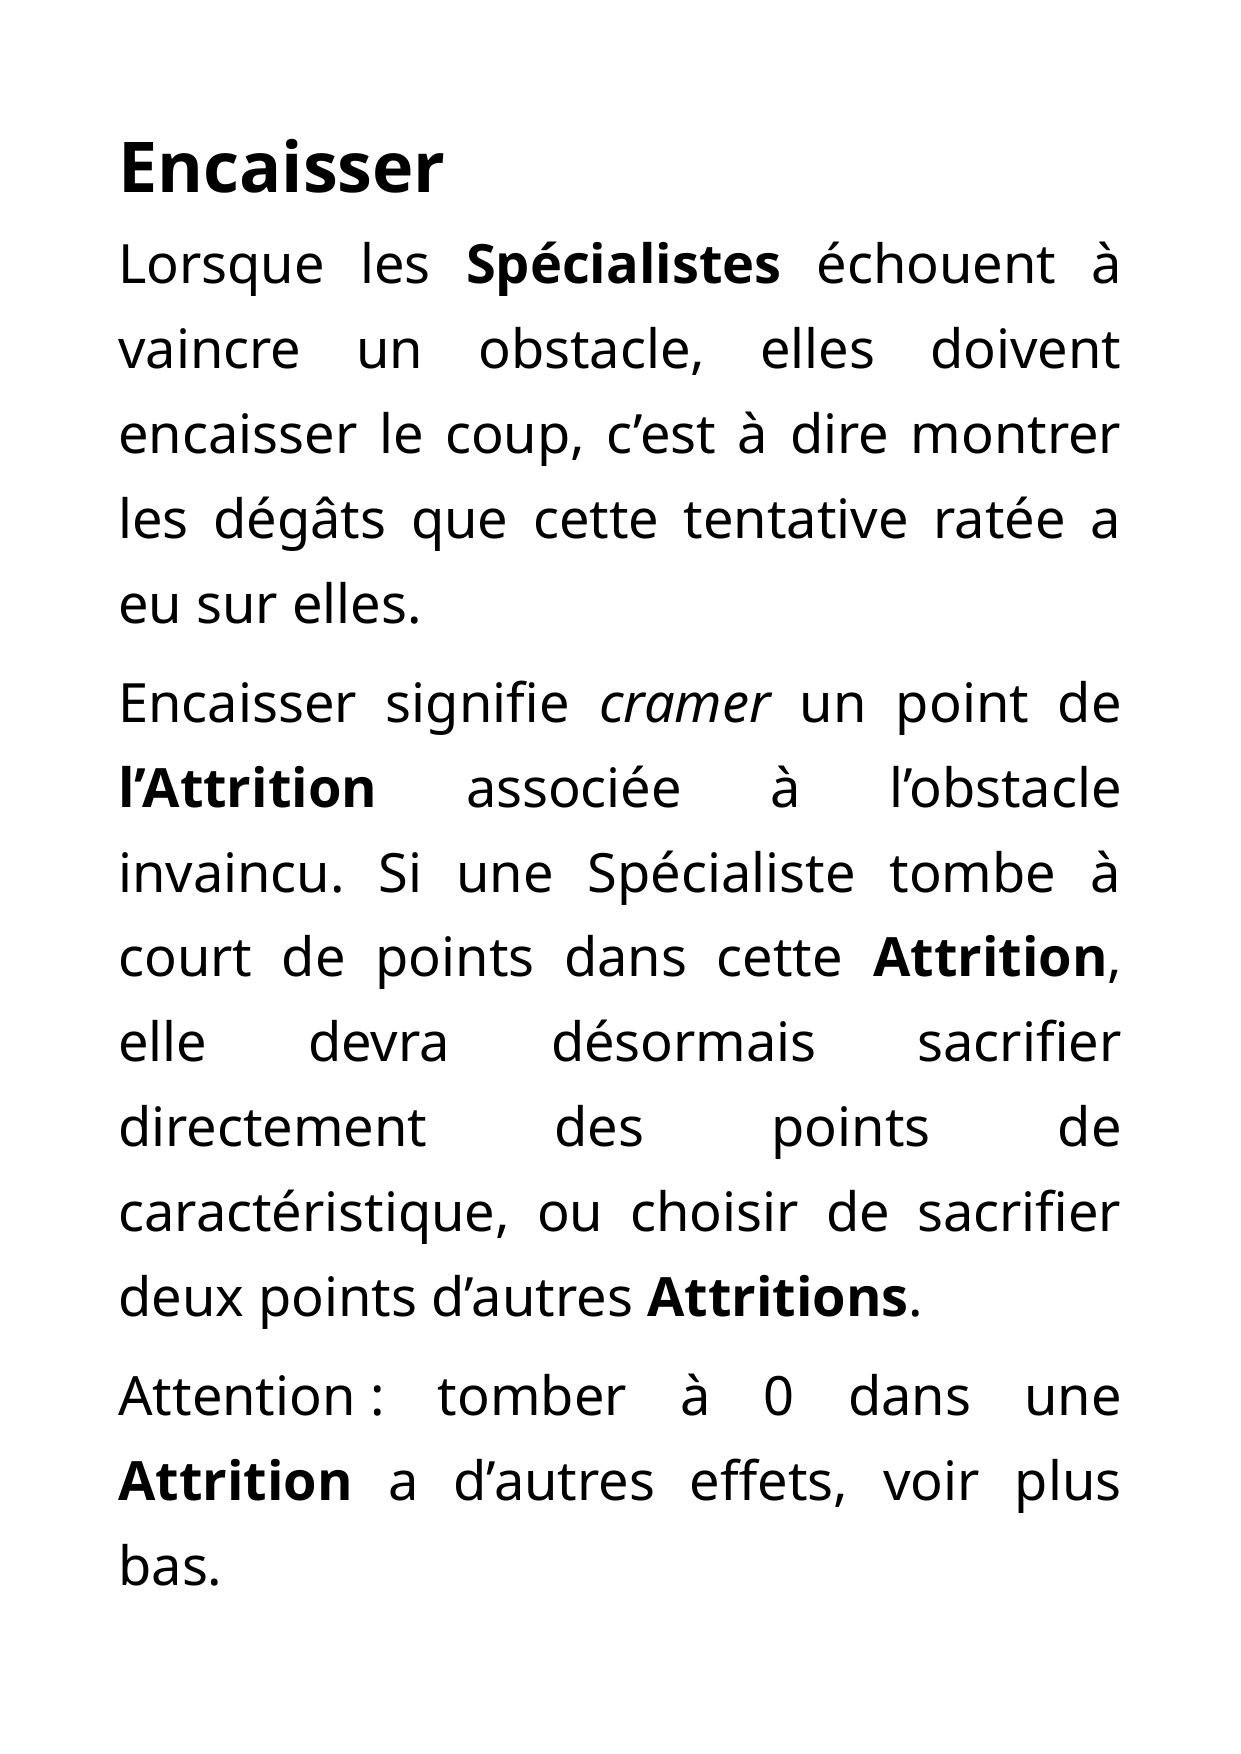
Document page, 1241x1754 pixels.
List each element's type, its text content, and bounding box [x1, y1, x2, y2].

text Attention : tomber à 0 dans une Attrition a d’autres effets, voir plus bas. [118, 1357, 1122, 1601]
text Lorsque les Spécialistes échouent à vaincre un obstacle, elles doivent encaisser le coup, c’est à dire montrer les dégâts que cette tentative ratée a eu sur elles. [118, 226, 1122, 639]
text Encaisser signifie cramer un point de l’Attrition associée à l’obstacle invaincu. Si une Spécialiste tombe à court de points dans cette Attrition, elle devra désormais sacrifier directement des points de caractéristique, ou choisir de sacrifier deux points d’autres Attritions. [118, 664, 1122, 1332]
subtitle Encaisser [118, 118, 1122, 213]
